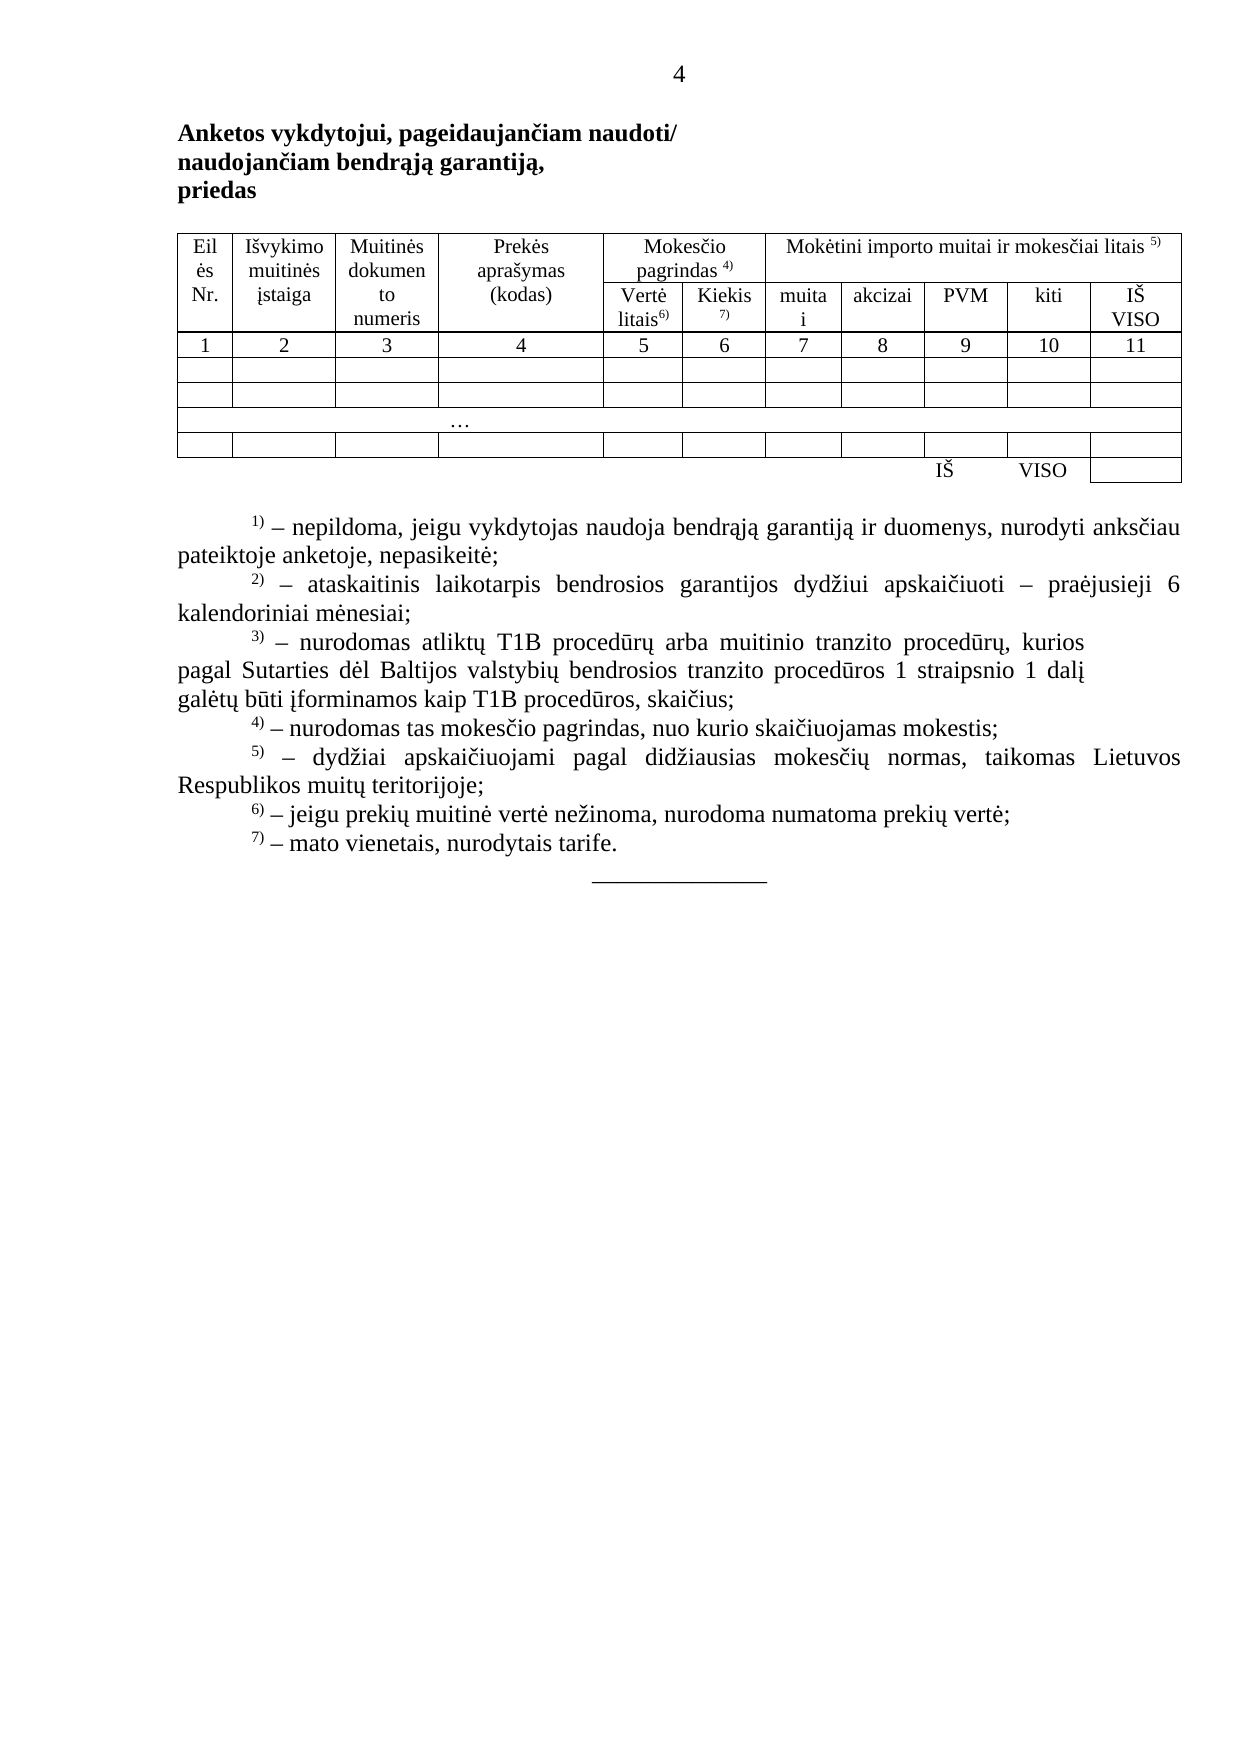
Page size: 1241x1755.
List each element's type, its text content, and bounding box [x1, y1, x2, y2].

table_cell [766, 358, 841, 382]
table_cell [925, 433, 1007, 457]
table_cell [233, 358, 335, 382]
table_cell 5 [604, 333, 682, 357]
table_cell [336, 433, 438, 457]
table_header Išvykimo muitinės įstaiga [233, 234, 335, 331]
table_cell kiti [1008, 283, 1090, 331]
table_cell [1007, 408, 1090, 432]
table_cell 3 [336, 333, 438, 357]
table_cell 4 [439, 333, 603, 357]
table_cell [841, 458, 924, 482]
table_cell PVM [925, 283, 1007, 331]
table_cell [233, 433, 335, 457]
table_cell [178, 383, 232, 407]
table_cell 1 [178, 333, 232, 357]
text ______________ [177, 857, 1181, 886]
text 4) – nurodomas tas mokesčio pagrindas, nuo kurio skaičiuojamas mokestis; [177, 713, 1181, 742]
table_cell [177, 458, 233, 482]
table_cell [925, 358, 1007, 382]
table_cell Kiekis 7) [683, 283, 765, 331]
table_cell 7 [766, 333, 841, 357]
table_cell [336, 383, 438, 407]
table_cell [178, 433, 232, 457]
table_cell [924, 408, 1007, 432]
table_header Mokesčio pagrindas 4) [604, 234, 765, 282]
table_cell [604, 383, 682, 407]
table_header Mokėtini importo muitai ir mokesčiai litais 5) [766, 234, 1181, 282]
table_cell [925, 383, 1007, 407]
table_cell [438, 458, 604, 482]
table_cell [683, 433, 765, 457]
table_cell IŠ VISO [1091, 283, 1181, 331]
text 7) – mato vienetais, nurodytais tarife. [177, 828, 1181, 857]
table_cell [1091, 458, 1181, 482]
text 5) – dydžiai apskaičiuojami pagal didžiausias mokesčių normas, taikomas Lietuvos Respublikos muitų teritorijoje; [177, 742, 1181, 799]
text Anketos vykdytojui, pageidaujančiam naudoti/ [177, 118, 1181, 147]
table_cell [604, 458, 683, 482]
table_cell 8 [842, 333, 924, 357]
table_cell [842, 358, 924, 382]
table_cell [336, 358, 438, 382]
table_cell [1008, 433, 1090, 457]
text 6) – jeigu prekių muitinė vertė nežinoma, nurodoma numatoma prekių vertė; [177, 799, 1181, 828]
table_cell VISO [1007, 458, 1090, 482]
table_cell [1008, 383, 1090, 407]
table_cell [1008, 358, 1090, 382]
table_cell 10 [1008, 333, 1090, 357]
table_header Eilės Nr. [178, 234, 232, 331]
table_cell akcizai [842, 283, 924, 331]
table_cell [178, 358, 232, 382]
table_cell [1090, 408, 1181, 432]
text naudojančiam bendrąją garantiją, [177, 147, 1181, 176]
table_cell [233, 383, 335, 407]
table_cell [233, 458, 335, 482]
table_cell [683, 383, 765, 407]
table_cell [439, 358, 603, 382]
table_cell [604, 433, 682, 457]
table_cell [604, 358, 682, 382]
table_cell [841, 408, 924, 432]
table_cell 6 [683, 333, 765, 357]
table_cell 11 [1091, 333, 1181, 357]
table_cell [766, 383, 841, 407]
table_cell muitai [766, 283, 841, 331]
table_cell IŠ [924, 458, 1007, 482]
table_cell [1091, 383, 1181, 407]
table_cell [842, 433, 924, 457]
table_cell … [438, 408, 604, 432]
text 3) – nurodomas atliktų T1B procedūrų arba muitinio tranzito procedūrų, kurios pagal Sutarties dėl Baltijos valstybių bendrosios tranzito procedūros 1 straipsnio 1 dalį galėtų būti įforminamos kaip T1B procedūros, skaičius; [177, 627, 1086, 713]
table_cell [233, 408, 335, 432]
table_cell [683, 458, 766, 482]
table_cell 9 [925, 333, 1007, 357]
text priedas [177, 176, 1181, 204]
table_cell [604, 408, 683, 432]
table_cell [842, 383, 924, 407]
text 1) – nepildoma, jeigu vykdytojas naudoja bendrąją garantiją ir duomenys, nurodyti anksčiau pateiktoje anketoje, nepasikeitė; [177, 512, 1181, 569]
table_cell [335, 458, 438, 482]
table_cell [1091, 358, 1181, 382]
table_cell 2 [233, 333, 335, 357]
table_cell [178, 408, 233, 432]
table_cell [335, 408, 438, 432]
table_header Muitinės dokumento numeris [336, 234, 438, 331]
table_cell [683, 358, 765, 382]
table_cell [439, 433, 603, 457]
table_header Prekės aprašymas (kodas) [439, 234, 603, 331]
table_cell Vertė litais6) [604, 283, 682, 331]
table_cell [766, 458, 841, 482]
table_cell [439, 383, 603, 407]
table_cell [766, 433, 841, 457]
table_cell [1091, 433, 1181, 457]
table_cell [766, 408, 841, 432]
table_cell [683, 408, 766, 432]
text 2) – ataskaitinis laikotarpis bendrosios garantijos dydžiui apskaičiuoti – praėjusieji 6 kalendoriniai mėnesiai; [177, 569, 1181, 627]
